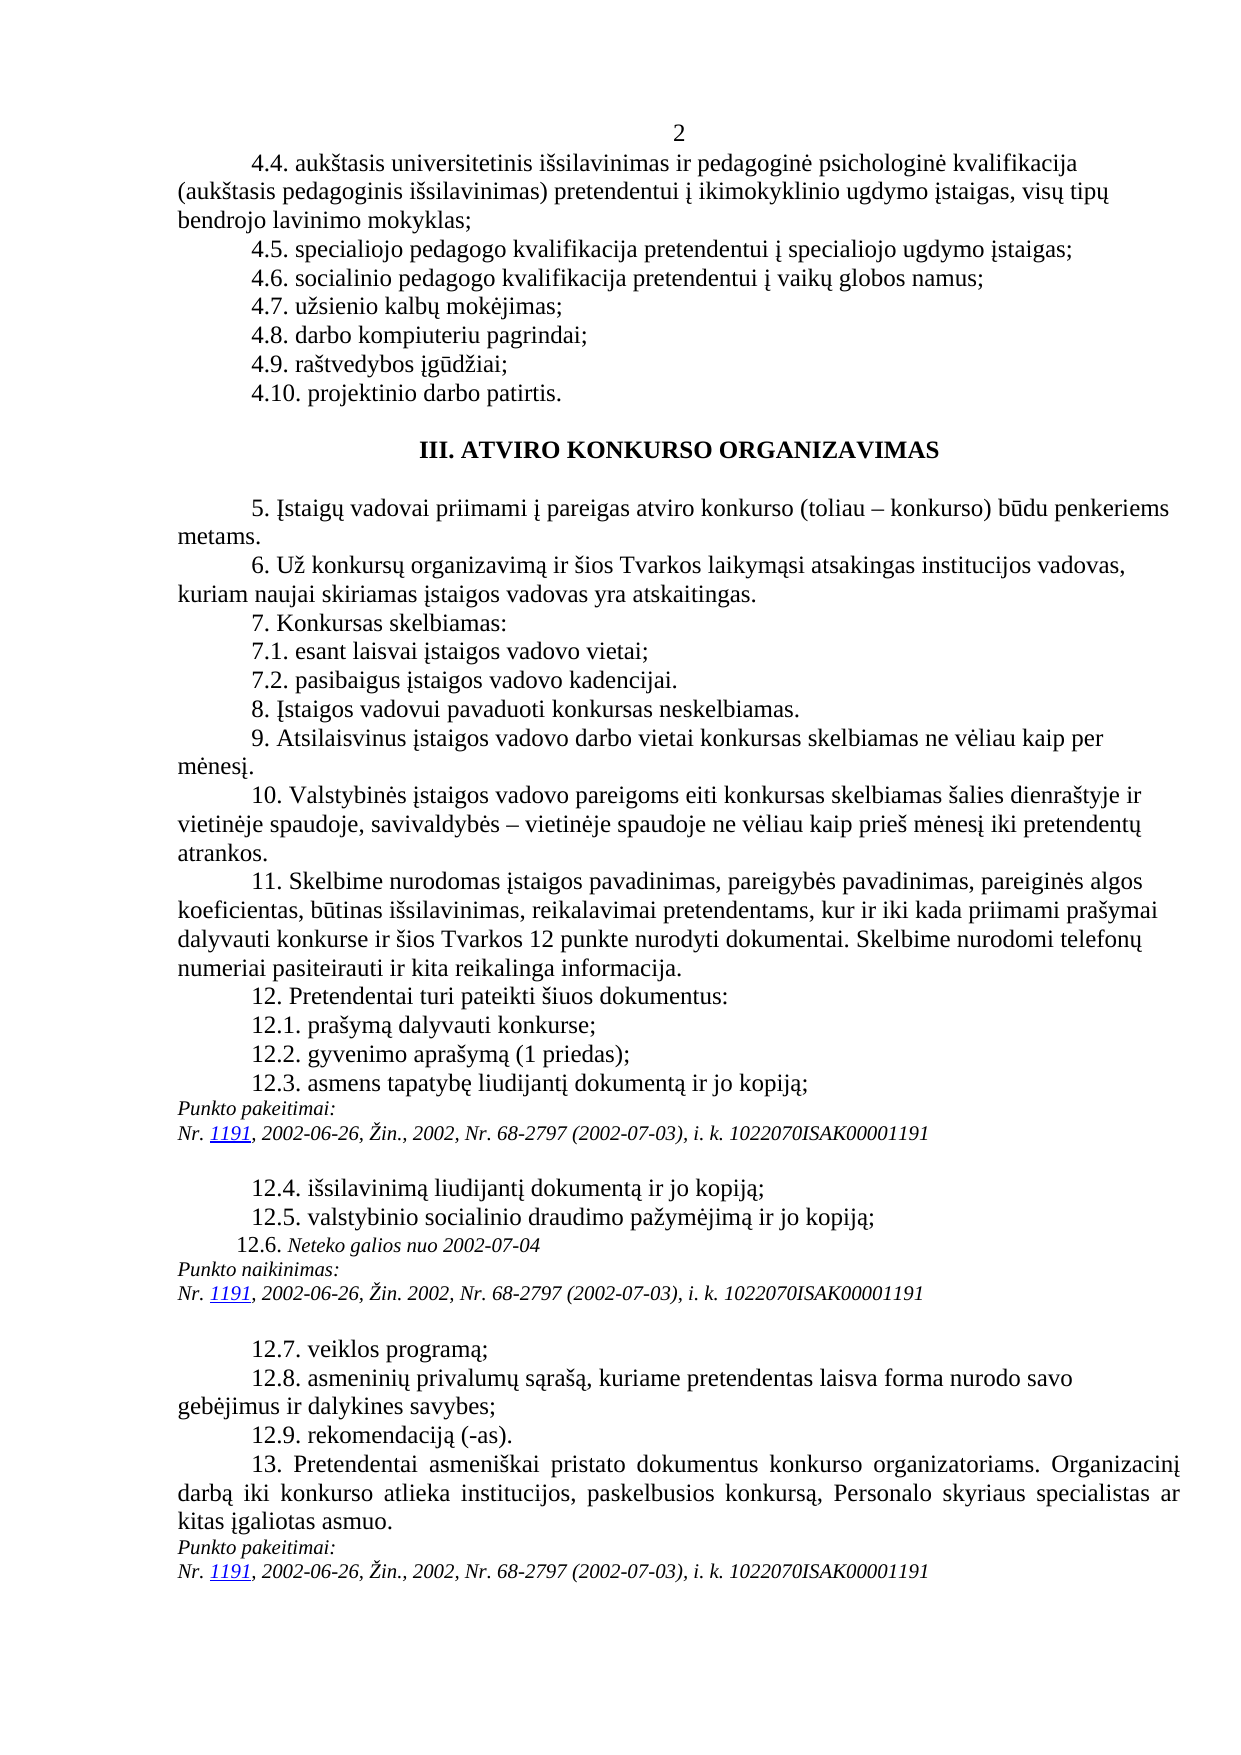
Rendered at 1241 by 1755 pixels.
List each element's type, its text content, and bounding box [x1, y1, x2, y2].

text 12.3. asmens tapatybę liudijantį dokumentą ir jo kopiją; [177, 1068, 1181, 1096]
text Nr. 1191, 2002-06-26, Žin., 2002, Nr. 68-2797 (2002-07-03), i. k. 1022070ISAK00001191 [177, 1559, 1181, 1583]
text 13. Pretendentai asmeniškai pristato dokumentus konkurso organizatoriams. Organizacinį darbą iki konkurso atlieka institucijos, paskelbusios konkursą, Personalo skyriaus specialistas ar kitas įgaliotas asmuo. [177, 1449, 1181, 1535]
text 8. Įstaigos vadovui pavaduoti konkursas neskelbiamas. [177, 694, 1181, 723]
text 7.2. pasibaigus įstaigos vadovo kadencijai. [177, 665, 1181, 694]
text 4.9. raštvedybos įgūdžiai; [177, 349, 1181, 378]
text III. ATVIRO KONKURSO ORGANIZAVIMAS [177, 435, 1181, 464]
text Punkto naikinimas: [177, 1257, 1181, 1281]
text 12.2. gyvenimo aprašymą (1 priedas); [177, 1039, 1181, 1068]
text 4.7. užsienio kalbų mokėjimas; [177, 291, 1181, 320]
text 12.8. asmeninių privalumų sąrašą, kuriame pretendentas laisva forma nurodo savo gebėjimus ir dalykines savybes; [177, 1363, 1181, 1420]
text Nr. 1191, 2002-06-26, Žin., 2002, Nr. 68-2797 (2002-07-03), i. k. 1022070ISAK00001191 [177, 1120, 1181, 1144]
text 7. Konkursas skelbiamas: [177, 608, 1181, 636]
text Nr. 1191, 2002-06-26, Žin. 2002, Nr. 68-2797 (2002-07-03), i. k. 1022070ISAK00001191 [177, 1281, 1181, 1305]
text 4.10. projektinio darbo patirtis. [177, 378, 1181, 406]
text 12.1. prašymą dalyvauti konkurse; [177, 1010, 1181, 1039]
text 12.7. veiklos programą; [177, 1334, 1181, 1363]
text Punkto pakeitimai: [177, 1535, 1181, 1559]
text 5. Įstaigų vadovai priimami į pareigas atviro konkurso (toliau – konkurso) būdu penkeriems metams. [177, 493, 1181, 550]
text 12. Pretendentai turi pateikti šiuos dokumentus: [177, 981, 1181, 1010]
text 4.6. socialinio pedagogo kvalifikacija pretendentui į vaikų globos namus; [177, 263, 1181, 291]
text 12.6. Neteko galios nuo 2002-07-04 [177, 1231, 1181, 1257]
text 4.8. darbo kompiuteriu pagrindai; [177, 320, 1181, 349]
text 10. Valstybinės įstaigos vadovo pareigoms eiti konkursas skelbiamas šalies dienraštyje ir vietinėje spaudoje, savivaldybės – vietinėje spaudoje ne vėliau kaip prieš mėnesį iki pretendentų atrankos. [177, 780, 1181, 866]
text 7.1. esant laisvai įstaigos vadovo vietai; [177, 636, 1181, 665]
text 12.4. išsilavinimą liudijantį dokumentą ir jo kopiją; [177, 1173, 1181, 1202]
text 6. Už konkursų organizavimą ir šios Tvarkos laikymąsi atsakingas institucijos vadovas, kuriam naujai skiriamas įstaigos vadovas yra atskaitingas. [177, 550, 1181, 608]
text 4.4. aukštasis universitetinis išsilavinimas ir pedagoginė psichologinė kvalifikacija (aukštasis pedagoginis išsilavinimas) pretendentui į ikimokyklinio ugdymo įstaigas, visų tipų bendrojo lavinimo mokyklas; [177, 148, 1181, 234]
text 12.9. rekomendaciją (-as). [177, 1420, 1181, 1449]
text 9. Atsilaisvinus įstaigos vadovo darbo vietai konkursas skelbiamas ne vėliau kaip per mėnesį. [177, 723, 1181, 780]
text 4.5. specialiojo pedagogo kvalifikacija pretendentui į specialiojo ugdymo įstaigas; [177, 234, 1181, 263]
text 12.5. valstybinio socialinio draudimo pažymėjimą ir jo kopiją; [177, 1202, 1181, 1231]
text Punkto pakeitimai: [177, 1096, 1181, 1120]
text 11. Skelbime nurodomas įstaigos pavadinimas, pareigybės pavadinimas, pareiginės algos koeficientas, būtinas išsilavinimas, reikalavimai pretendentams, kur ir iki kada priimami prašymai dalyvauti konkurse ir šios Tvarkos 12 punkte nurodyti dokumentai. Skelbime nurodomi telefonų numeriai pasiteirauti ir kita reikalinga informacija. [177, 866, 1181, 981]
